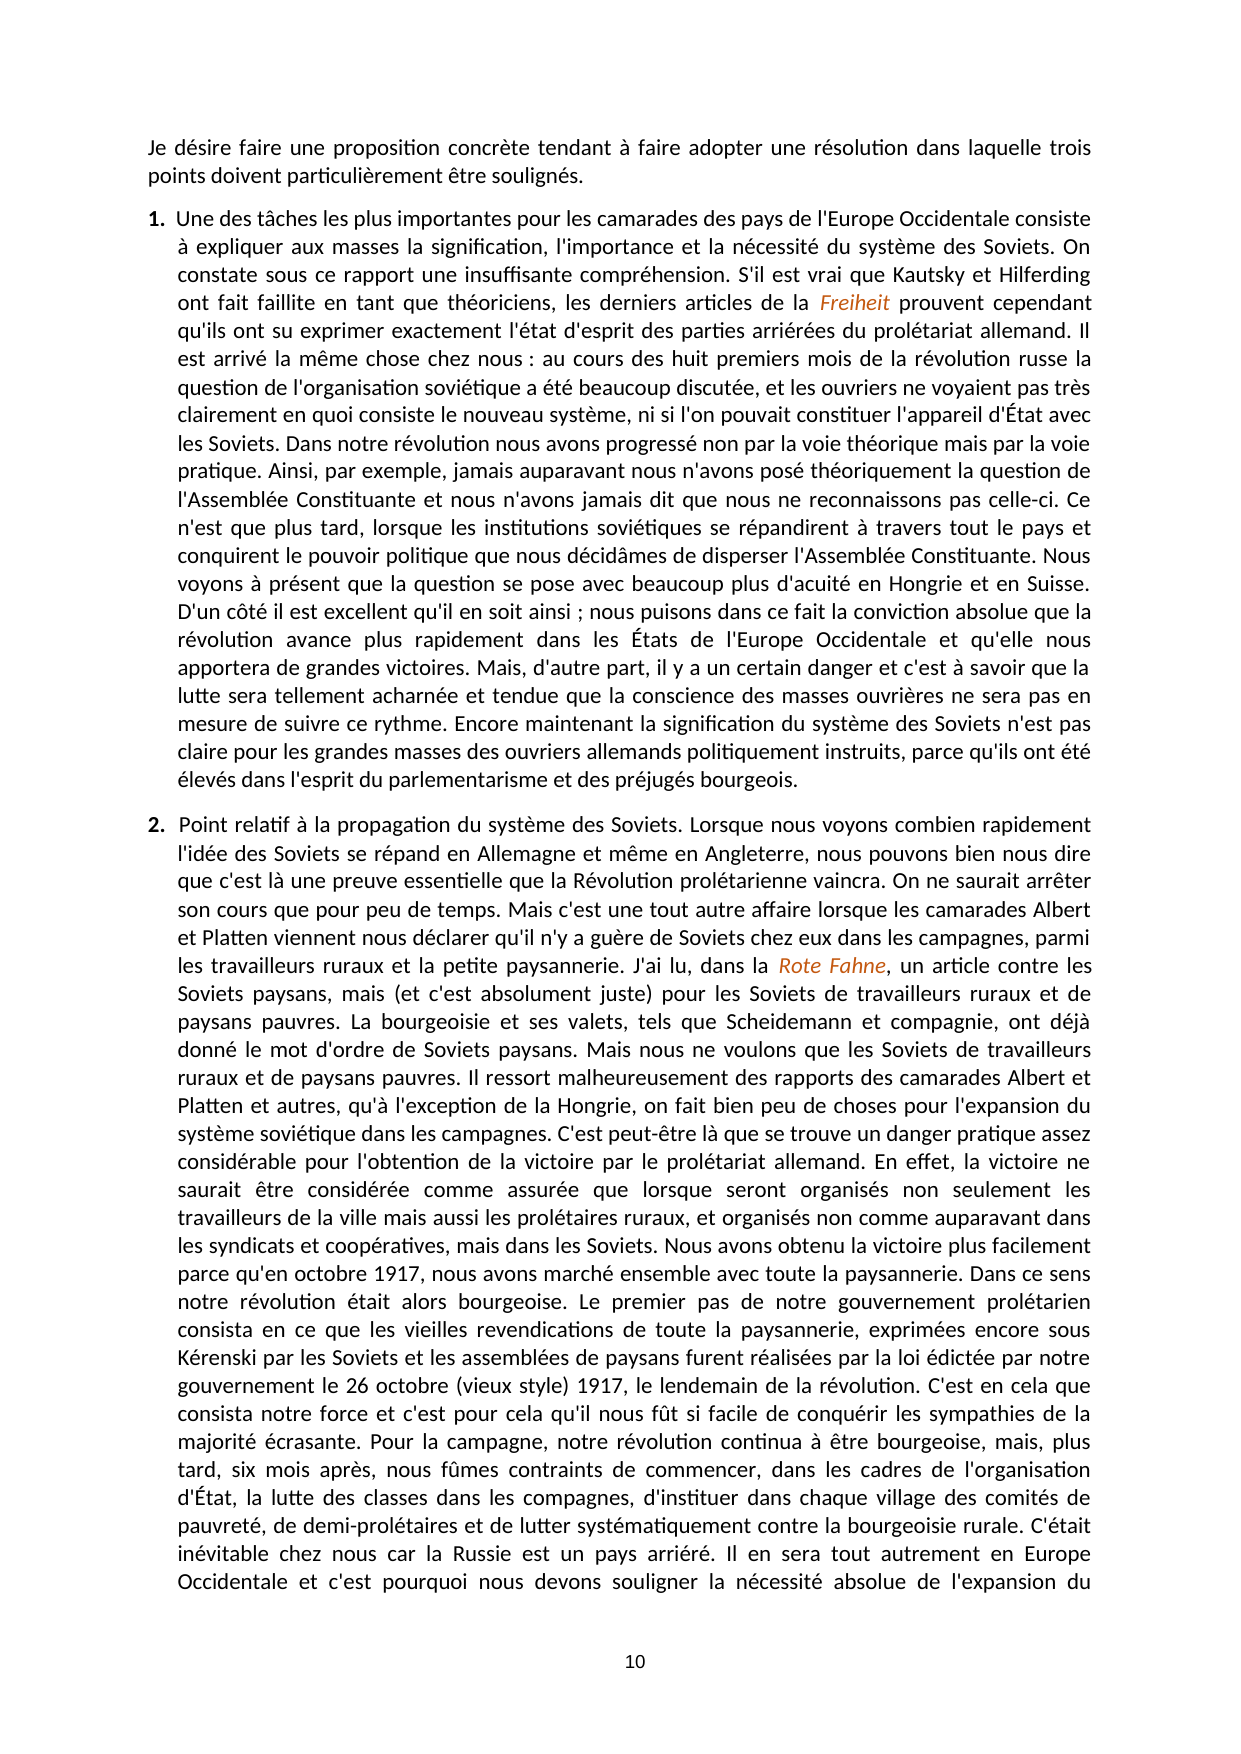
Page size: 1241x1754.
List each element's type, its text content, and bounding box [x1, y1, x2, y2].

text 2. Point relatif à la propagation du système des Soviets. Lorsque nous voyons combien rapidement l'idée des Soviets se répand en Allemagne et même en Angleterre, nous pouvons bien nous dire que c'est là une preuve essentielle que la Révolution prolétarienne vaincra. On ne saurait arrêter son cours que pour peu de temps. Mais c'est une tout autre affaire lorsque les camarades Albert et Platten viennent nous déclarer qu'il n'y a guère de Soviets chez eux dans les campagnes, parmi les travailleurs ruraux et la petite paysannerie. J'ai lu, dans la Rote Fahne, un article contre les Soviets paysans, mais (et c'est absolument juste) pour les Soviets de travailleurs ruraux et de paysans pauvres. La bourgeoisie et ses valets, tels que Scheidemann et compagnie, ont déjà donné le mot d'ordre de Soviets paysans. Mais nous ne voulons que les Soviets de travailleurs ruraux et de paysans pauvres. Il ressort malheureusement des rapports des camarades Albert et Platten et autres, qu'à l'exception de la Hongrie, on fait bien peu de choses pour l'expansion du système soviétique dans les campagnes. C'est peut-être là que se trouve un danger pratique assez considérable pour l'obtention de la victoire par le prolétariat allemand. En effet, la victoire ne saurait être considérée comme assurée que lorsque seront organisés non seulement les travailleurs de la ville mais aussi les prolétaires ruraux, et organisés non comme auparavant dans les syndicats et coopératives, mais dans les Soviets. Nous avons obtenu la victoire plus facilement parce qu'en octobre 1917, nous avons marché ensemble avec toute la paysannerie. Dans ce sens notre révolution était alors bourgeoise. Le premier pas de notre gouvernement prolétarien consista en ce que les vieilles revendications de toute la paysannerie, exprimées encore sous Kérenski par les Soviets et les assemblées de paysans furent réalisées par la loi édictée par notre gouvernement le 26 octobre (vieux style) 1917, le lendemain de la révolution. C'est en cela que consista notre force et c'est pour cela qu'il nous fût si facile de conquérir les sympathies de la majorité écrasante. Pour la campagne, notre révolution continua à être bourgeoise, mais, plus tard, six mois après, nous fûmes contraints de commencer, dans les cadres de l'organisation d'État, la lutte des classes dans les compagnes, d'instituer dans chaque village des comités de pauvreté, de demi-prolétaires et de lutter systématiquement contre la bourgeoisie rurale. C'était inévitable chez nous car la Russie est un pays arriéré. Il en sera tout autrement en Europe Occidentale et c'est pourquoi nous devons souligner la nécessité absolue de l'expansion du [148, 811, 1093, 1595]
text 1. Une des tâches les plus importantes pour les camarades des pays de l'Europe Occidentale consiste à expliquer aux masses la signification, l'importance et la nécessité du système des Soviets. On constate sous ce rapport une insuffisante compréhension. S'il est vrai que Kautsky et Hilferding ont fait faillite en tant que théoriciens, les derniers articles de la Freiheit prouvent cependant qu'ils ont su exprimer exactement l'état d'esprit des parties arriérées du prolétariat allemand. Il est arrivé la même chose chez nous : au cours des huit premiers mois de la révolution russe la question de l'organisation soviétique a été beaucoup discutée, et les ouvriers ne voyaient pas très clairement en quoi consiste le nouveau système, ni si l'on pouvait constituer l'appareil d'État avec les Soviets. Dans notre révolution nous avons progressé non par la voie théorique mais par la voie pratique. Ainsi, par exemple, jamais auparavant nous n'avons posé théoriquement la question de l'Assemblée Constituante et nous n'avons jamais dit que nous ne reconnaissons pas celle-ci. Ce n'est que plus tard, lorsque les institutions soviétiques se répandirent à travers tout le pays et conquirent le pouvoir politique que nous décidâmes de disperser l'Assemblée Constituante. Nous voyons à présent que la question se pose avec beaucoup plus d'acuité en Hongrie et en Suisse. D'un côté il est excellent qu'il en soit ainsi ; nous puisons dans ce fait la conviction absolue que la révolution avance plus rapidement dans les États de l'Europe Occidentale et qu'elle nous apportera de grandes victoires. Mais, d'autre part, il y a un certain danger et c'est à savoir que la lutte sera tellement acharnée et tendue que la conscience des masses ouvrières ne sera pas en mesure de suivre ce rythme. Encore maintenant la signification du système des Soviets n'est pas claire pour les grandes masses des ouvriers allemands politiquement instruits, parce qu'ils ont été élevés dans l'esprit du parlementarisme et des préjugés bourgeois. [148, 204, 1093, 793]
text Je désire faire une proposition concrète tendant à faire adopter une résolution dans laquelle trois points doivent particulièrement être soulignés. [148, 133, 1093, 189]
